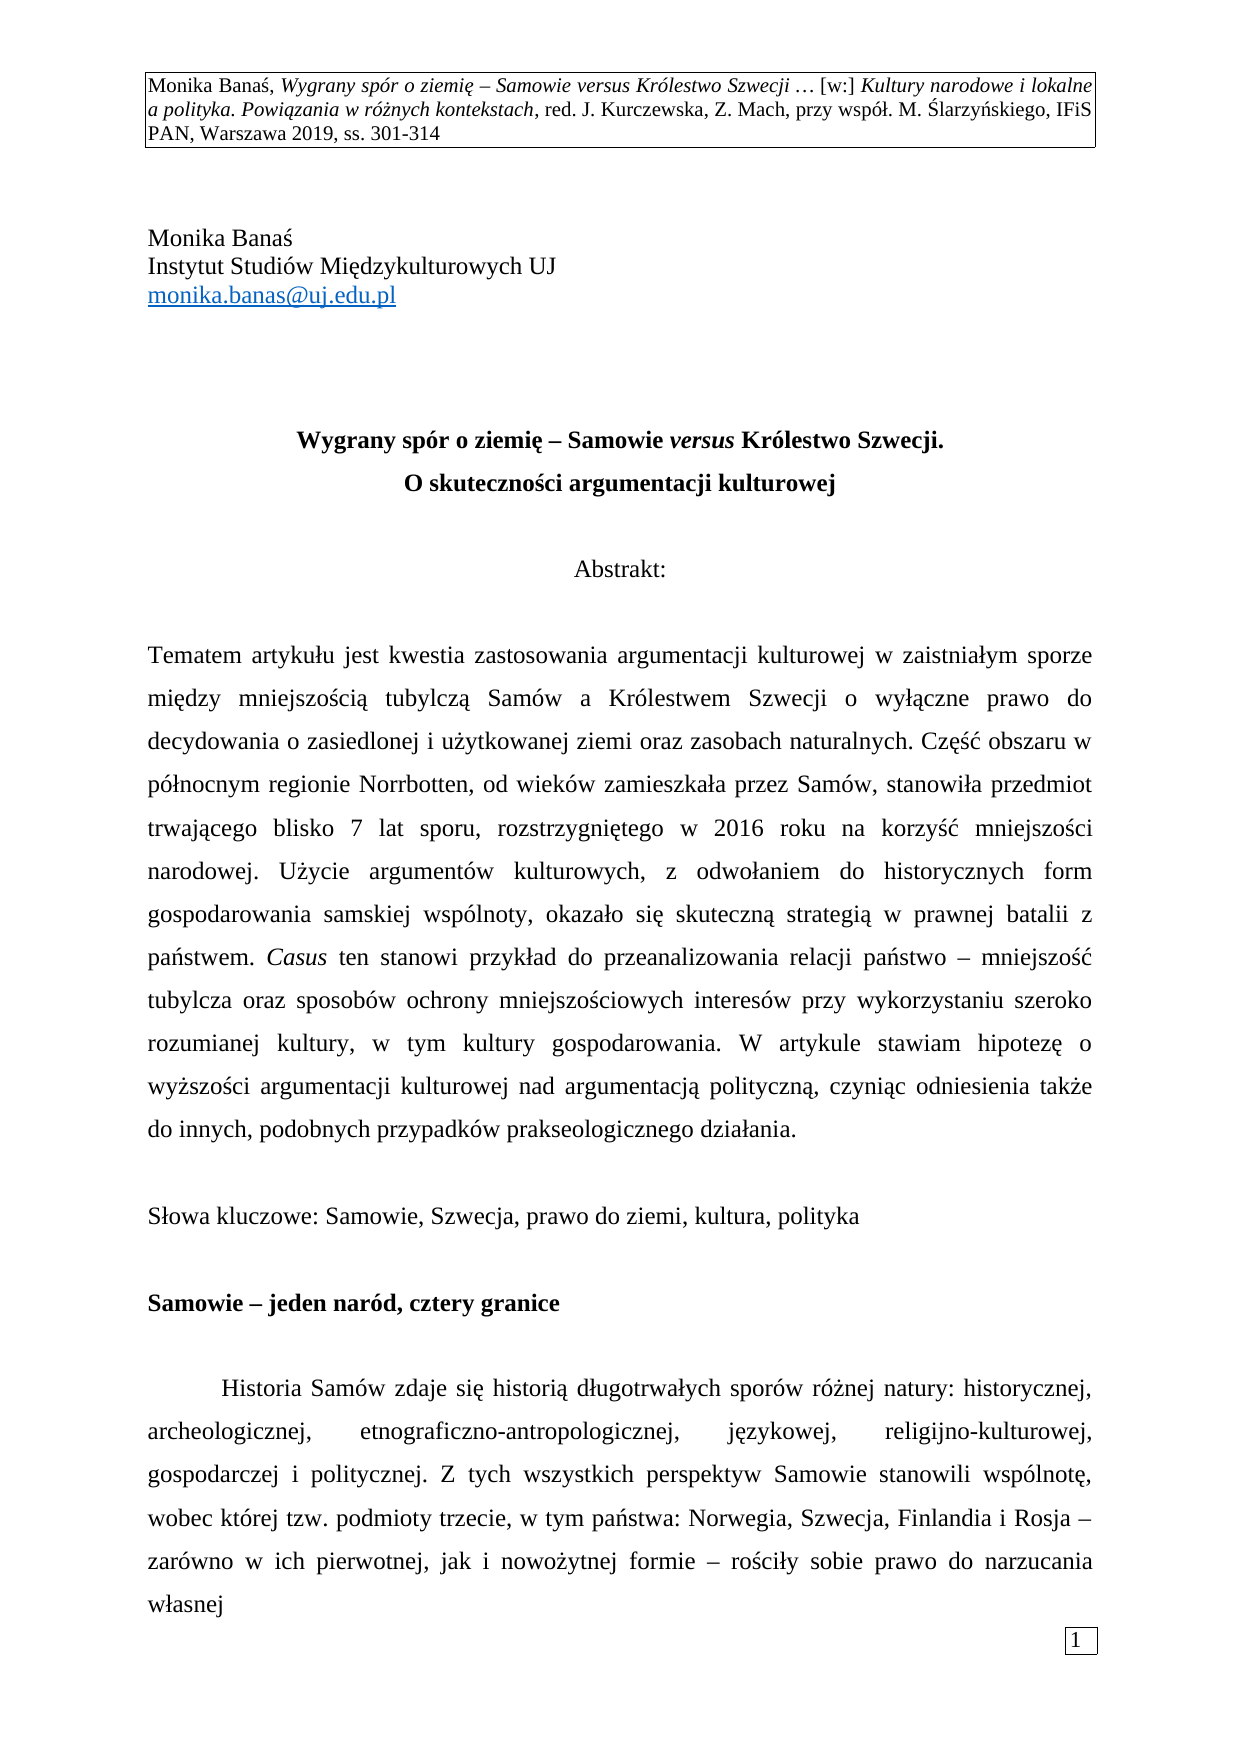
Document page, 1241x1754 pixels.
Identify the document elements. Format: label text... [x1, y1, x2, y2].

subtitle Samowie – jeden naród, cztery granice [147, 1288, 1105, 1316]
text Słowa kluczowe: Samowie, Szwecja, prawo do ziemi, kultura, polityka [147, 1201, 1105, 1229]
text Historia Samów zdaje się historią długotrwałych sporów różnej natury: historycznej, archeologicznej, etnograficzno-antropologicznej, językowej, religijno-kulturowej, gospodarczej i politycznej. Z tych wszystkich perspektyw Samowie stanowili wspólnotę, wobec której tzw. podmioty trzecie, w tym państwa: Norwegia, Szwecja, Finlandia i Rosja – zarówno w ich pierwotnej, jak i nowożytnej formie – rościły sobie prawo do narzucania własnej [147, 1373, 1093, 1618]
text O skuteczności argumentacji kulturowej [403, 468, 1105, 497]
subtitle Wygrany spór o ziemię – Samowie versus Królestwo Szwecji. [296, 425, 1105, 454]
text Instytut Studiów Międzykulturowych UJ monika.banas@uj.edu.pl [147, 251, 558, 309]
text Tematem artykułu jest kwestia zastosowania argumentacji kulturowej w zaistniałym sporze między mniejszością tubylczą Samów a Królestwem Szwecji o wyłączne prawo do decydowania o zasiedlonej i użytkowanej ziemi oraz zasobach naturalnych. Część obszaru w północnym regionie Norrbotten, od wieków zamieszkała przez Samów, stanowiła przedmiot trwającego blisko 7 lat sporu, rozstrzygniętego w 2016 roku na korzyść mniejszości narodowej. Użycie argumentów kulturowych, z odwołaniem do historycznych form gospodarowania samskiej wspólnoty, okazało się skuteczną strategią w prawnej batalii z państwem. Casus ten stanowi przykład do przeanalizowania relacji państwo – mniejszość tubylcza oraz sposobów ochrony mniejszościowych interesów przy wykorzystaniu szeroko rozumianej kultury, w tym kultury gospodarowania. W artykule stawiam hipotezę o wyższości argumentacji kulturowej nad argumentacją polityczną, czyniąc odniesienia także do innych, podobnych przypadków prakseologicznego działania. [147, 640, 1093, 1143]
text Abstrakt: [572, 554, 668, 583]
text Monika Banaś [147, 223, 1105, 251]
